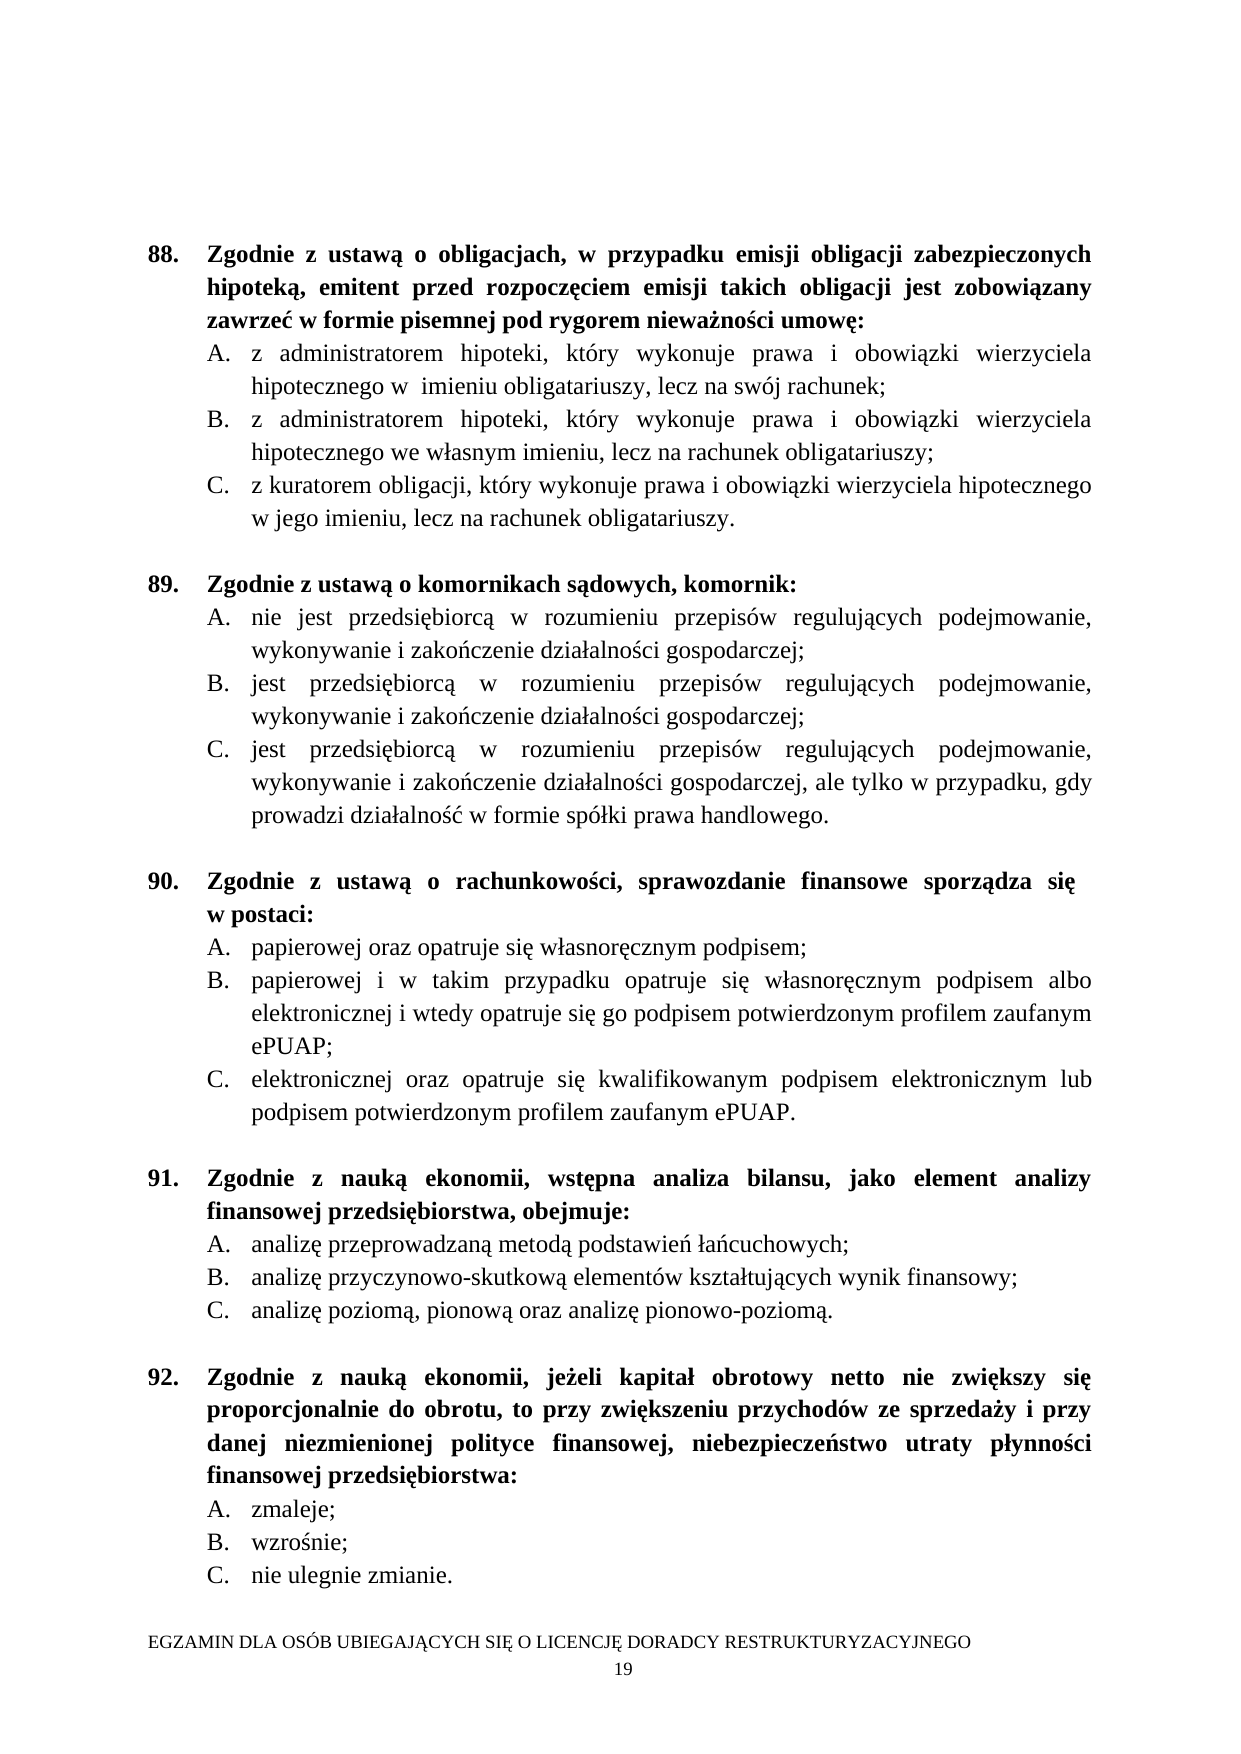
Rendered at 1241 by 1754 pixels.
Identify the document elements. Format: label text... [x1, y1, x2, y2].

text C. nie ulegnie zmianie. [207, 1560, 1093, 1588]
text A. zmaleje; [207, 1494, 1093, 1522]
text B. papierowej i w takim przypadku opatruje się własnoręcznym podpisem albo elektronicznej i wtedy opatruje się go podpisem potwierdzonym profilem zaufanym ePUAP; [207, 965, 1093, 1060]
text C. jest przedsiębiorcą w rozumieniu przepisów regulujących podejmowanie, wykonywanie i zakończenie działalności gospodarczej, ale tylko w przypadku, gdy prowadzi działalność w formie spółki prawa handlowego. [207, 734, 1093, 829]
text C. z kuratorem obligacji, który wykonuje prawa i obowiązki wierzyciela hipotecznego w jego imieniu, lecz na rachunek obligatariuszy. [207, 470, 1093, 532]
text B. wzrośnie; [207, 1527, 1093, 1555]
text A. nie jest przedsiębiorcą w rozumieniu przepisów regulujących podejmowanie, wykonywanie i zakończenie działalności gospodarczej; [207, 602, 1093, 664]
text C. analizę poziomą, pionową oraz analizę pionowo-poziomą. [207, 1296, 1093, 1324]
text 88. Zgodnie z ustawą o obligacjach, w przypadku emisji obligacji zabezpieczonych hipoteką, emitent przed rozpoczęciem emisji takich obligacji jest zobowiązany zawrzeć w formie pisemnej pod rygorem nieważności umowę: [148, 239, 1093, 334]
text A. z administratorem hipoteki, który wykonuje prawa i obowiązki wierzyciela hipotecznego w imieniu obligatariuszy, lecz na swój rachunek; [207, 338, 1093, 400]
text 89. Zgodnie z ustawą o komornikach sądowych, komornik: [148, 569, 1093, 598]
text 91. Zgodnie z nauką ekonomii, wstępna analiza bilansu, jako element analizy finansowej przedsiębiorstwa, obejmuje: [148, 1163, 1093, 1225]
text C. elektronicznej oraz opatruje się kwalifikowanym podpisem elektronicznym lub podpisem potwierdzonym profilem zaufanym ePUAP. [207, 1064, 1093, 1126]
text A. analizę przeprowadzaną metodą podstawień łańcuchowych; [207, 1229, 1093, 1258]
text B. z administratorem hipoteki, który wykonuje prawa i obowiązki wierzyciela hipotecznego we własnym imieniu, lecz na rachunek obligatariuszy; [207, 404, 1093, 466]
text B. analizę przyczynowo-skutkową elementów kształtujących wynik finansowy; [207, 1262, 1093, 1291]
text 92. Zgodnie z nauką ekonomii, jeżeli kapitał obrotowy netto nie zwiększy się proporcjonalnie do obrotu, to przy zwiększeniu przychodów ze sprzedaży i przy danej niezmienionej polityce finansowej, niebezpieczeństwo utraty płynności finansowej przedsiębiorstwa: [148, 1362, 1093, 1489]
text B. jest przedsiębiorcą w rozumieniu przepisów regulujących podejmowanie, wykonywanie i zakończenie działalności gospodarczej; [207, 668, 1093, 730]
text 90. Zgodnie z ustawą o rachunkowości, sprawozdanie finansowe sporządza się w postaci: [148, 866, 1093, 928]
text A. papierowej oraz opatruje się własnoręcznym podpisem; [207, 932, 1093, 961]
